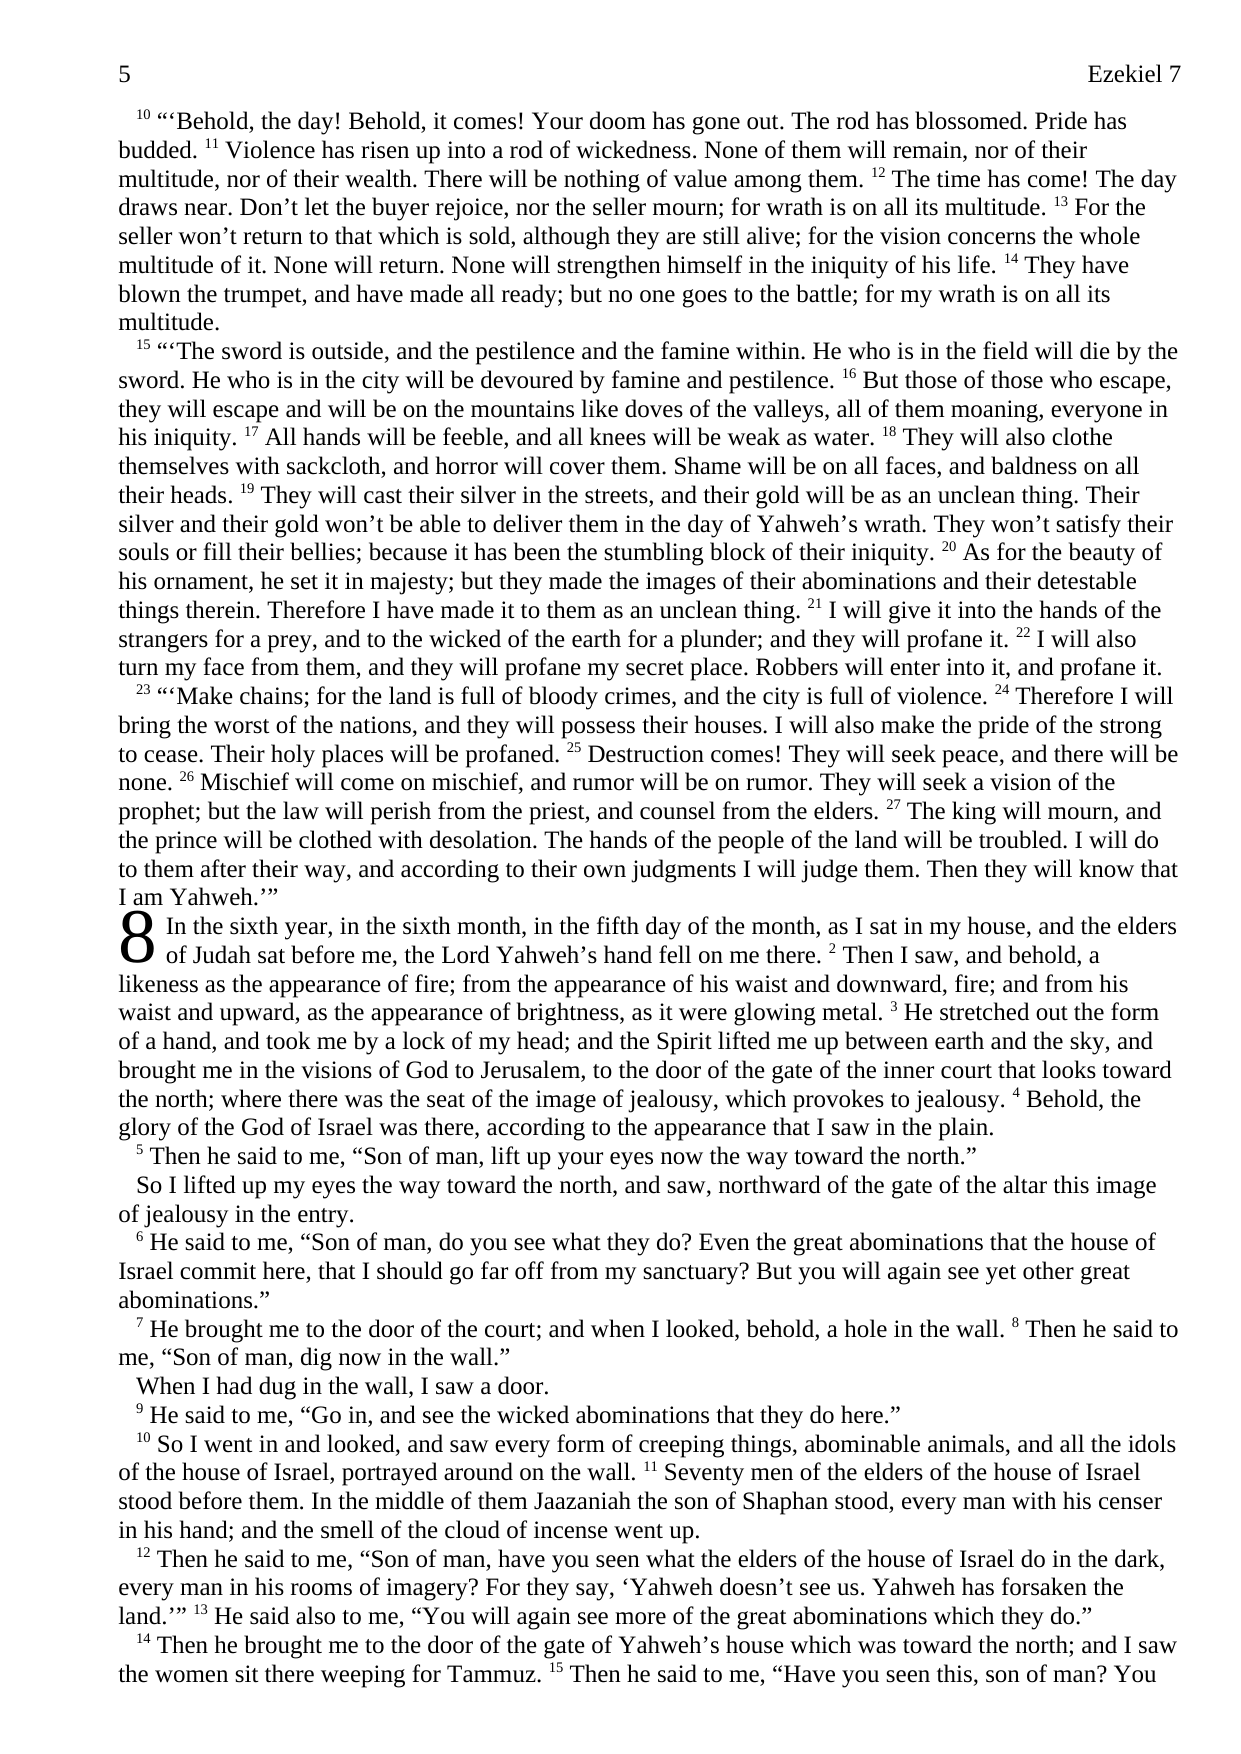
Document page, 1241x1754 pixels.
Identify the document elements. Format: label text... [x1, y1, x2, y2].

text 10 So I went in and looked, and saw every form of creeping things, abominable animals, and all the idols of the house of Israel, portrayed around on the wall. 11 Seventy men of the elders of the house of Israel stood before them. In the middle of them Jaazaniah the son of Shaphan stood, every man with his censer in his hand; and the smell of the cloud of incense went up. [118, 1429, 1181, 1544]
text 8In the sixth year, in the sixth month, in the fifth day of the month, as I sat in my house, and the elders of Judah sat before me, the Lord Yahweh’s hand fell on me there. 2 Then I saw, and behold, a likeness as the appearance of fire; from the appearance of his waist and downward, fire; and from his waist and upward, as the appearance of brightness, as it were glowing metal. 3 He stretched out the form of a hand, and took me by a lock of my head; and the Spirit lifted me up between earth and the sky, and brought me in the visions of God to Jerusalem, to the door of the gate of the inner court that looks toward the north; where there was the seat of the image of jealousy, which provokes to jealousy. 4 Behold, the glory of the God of Israel was there, according to the appearance that I saw in the plain. [118, 911, 1181, 1141]
text So I lifted up my eyes the way toward the north, and saw, northward of the gate of the altar this image of jealousy in the entry. [118, 1170, 1181, 1227]
text 9 He said to me, “Go in, and see the wicked abominations that they do here.” [118, 1400, 1181, 1429]
text 10 “‘Behold, the day! Behold, it comes! Your doom has gone out. The rod has blossomed. Pride has budded. 11 Violence has risen up into a rod of wickedness. None of them will remain, nor of their multitude, nor of their wealth. There will be nothing of value among them. 12 The time has come! The day draws near. Don’t let the buyer rejoice, nor the seller mourn; for wrath is on all its multitude. 13 For the seller won’t return to that which is sold, although they are still alive; for the vision concerns the whole multitude of it. None will return. None will strengthen himself in the iniquity of his life. 14 They have blown the trumpet, and have made all ready; but no one goes to the battle; for my wrath is on all its multitude. [118, 106, 1181, 336]
text 12 Then he said to me, “Son of man, have you seen what the elders of the house of Israel do in the dark, every man in his rooms of imagery? For they say, ‘Yahweh doesn’t see us. Yahweh has forsaken the land.’” 13 He said also to me, “You will again see more of the great abominations which they do.” [118, 1544, 1181, 1630]
text 5 Then he said to me, “Son of man, lift up your eyes now the way toward the north.” [118, 1141, 1181, 1170]
text 6 He said to me, “Son of man, do you see what they do? Even the great abominations that the house of Israel commit here, that I should go far off from my sanctuary? But you will again see yet other great abominations.” [118, 1227, 1181, 1314]
text 14 Then he brought me to the door of the gate of Yahweh’s house which was toward the north; and I saw the women sit there weeping for Tammuz. 15 Then he said to me, “Have you seen this, son of man? You [118, 1630, 1181, 1687]
text When I had dug in the wall, I saw a door. [118, 1371, 1181, 1400]
text 7 He brought me to the door of the court; and when I looked, behold, a hole in the wall. 8 Then he said to me, “Son of man, dig now in the wall.” [118, 1314, 1181, 1371]
text 15 “‘The sword is outside, and the pestilence and the famine within. He who is in the field will die by the sword. He who is in the city will be devoured by famine and pestilence. 16 But those of those who escape, they will escape and will be on the mountains like doves of the valleys, all of them moaning, everyone in his iniquity. 17 All hands will be feeble, and all knees will be weak as water. 18 They will also clothe themselves with sackcloth, and horror will cover them. Shame will be on all faces, and baldness on all their heads. 19 They will cast their silver in the streets, and their gold will be as an unclean thing. Their silver and their gold won’t be able to deliver them in the day of Yahweh’s wrath. They won’t satisfy their souls or fill their bellies; because it has been the stumbling block of their iniquity. 20 As for the beauty of his ornament, he set it in majesty; but they made the images of their abominations and their detestable things therein. Therefore I have made it to them as an unclean thing. 21 I will give it into the hands of the strangers for a prey, and to the wicked of the earth for a plunder; and they will profane it. 22 I will also turn my face from them, and they will profane my secret place. Robbers will enter into it, and profane it. [118, 336, 1181, 681]
text 23 “‘Make chains; for the land is full of bloody crimes, and the city is full of violence. 24 Therefore I will bring the worst of the nations, and they will possess their houses. I will also make the pride of the strong to cease. Their holy places will be profaned. 25 Destruction comes! They will seek peace, and there will be none. 26 Mischief will come on mischief, and rumor will be on rumor. They will seek a vision of the prophet; but the law will perish from the priest, and counsel from the elders. 27 The king will mourn, and the prince will be clothed with desolation. The hands of the people of the land will be troubled. I will do to them after their way, and according to their own judgments I will judge them. Then they will know that I am Yahweh.’” [118, 681, 1181, 911]
